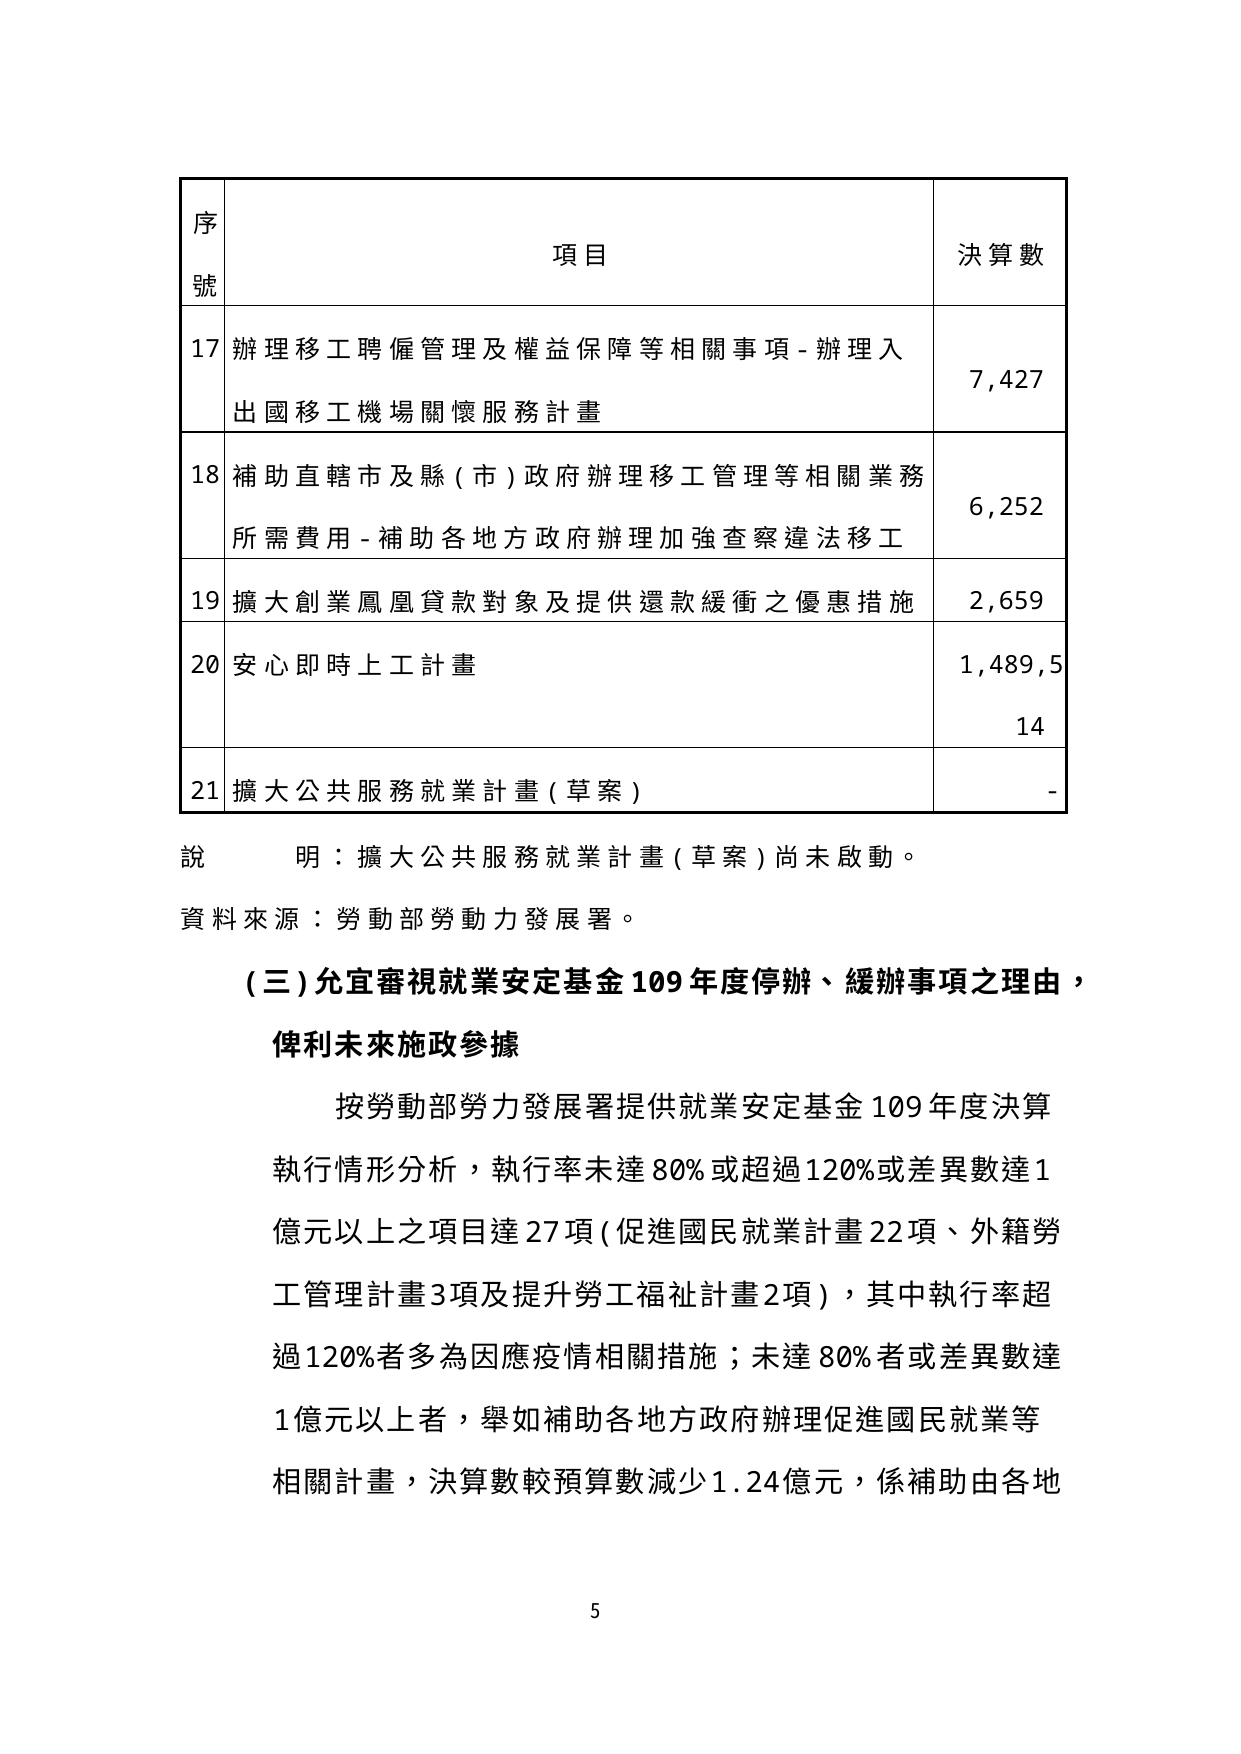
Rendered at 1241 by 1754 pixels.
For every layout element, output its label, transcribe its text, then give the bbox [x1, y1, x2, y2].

text 資料來源：勞動部勞動力發展署。 [177, 876, 1063, 939]
table_cell 2,659 [934, 559, 1065, 621]
table_cell 補助直轄市及縣(市)政府辦理移工管理等相關業務所需費用-補助各地方政府辦理加強查察違法移工 [225, 433, 933, 557]
table_header 項目 [225, 180, 933, 305]
table_cell - [934, 748, 1065, 811]
table_cell 17 [182, 306, 224, 431]
table_header 序號 [182, 180, 224, 305]
table_cell 19 [182, 559, 224, 621]
text (三)允宜審視就業安定基金109年度停辦、緩辦事項之理由，俾利未來施政參據 [236, 939, 1063, 1064]
table_cell 1,489,514 [934, 622, 1065, 747]
table_cell 安心即時上工計畫 [225, 622, 933, 747]
table_cell 18 [182, 433, 224, 557]
table_header 決算數 [934, 180, 1065, 305]
table_cell 20 [182, 622, 224, 747]
table_cell 7,427 [934, 306, 1065, 431]
table_cell 擴大公共服務就業計畫(草案) [225, 748, 933, 811]
text 按勞動部勞力發展署提供就業安定基金109年度決算執行情形分析，執行率未達80%或超過120%或差異數達1億元以上之項目達27項(促進國民就業計畫22項、外籍勞工管理計畫3項及提升勞工福祉計畫2項)，其中執行率超過120%者多為因應疫情相關措施；未達80%者或差異數達1億元以上者，舉如補助各地方政府辦理促進國民就業等相關計畫，決算數較預算數減少1.24億元，係補助由各地 [266, 1064, 1063, 1501]
text 說 明：擴大公共服務就業計畫(草案)尚未啟動。 [177, 814, 1063, 876]
table_cell 6,252 [934, 433, 1065, 557]
table_cell 擴大創業鳳凰貸款對象及提供還款緩衝之優惠措施 [225, 559, 933, 621]
table_cell 辦理移工聘僱管理及權益保障等相關事項-辦理入出國移工機場關懷服務計畫 [225, 306, 933, 431]
table_cell 21 [182, 748, 224, 811]
